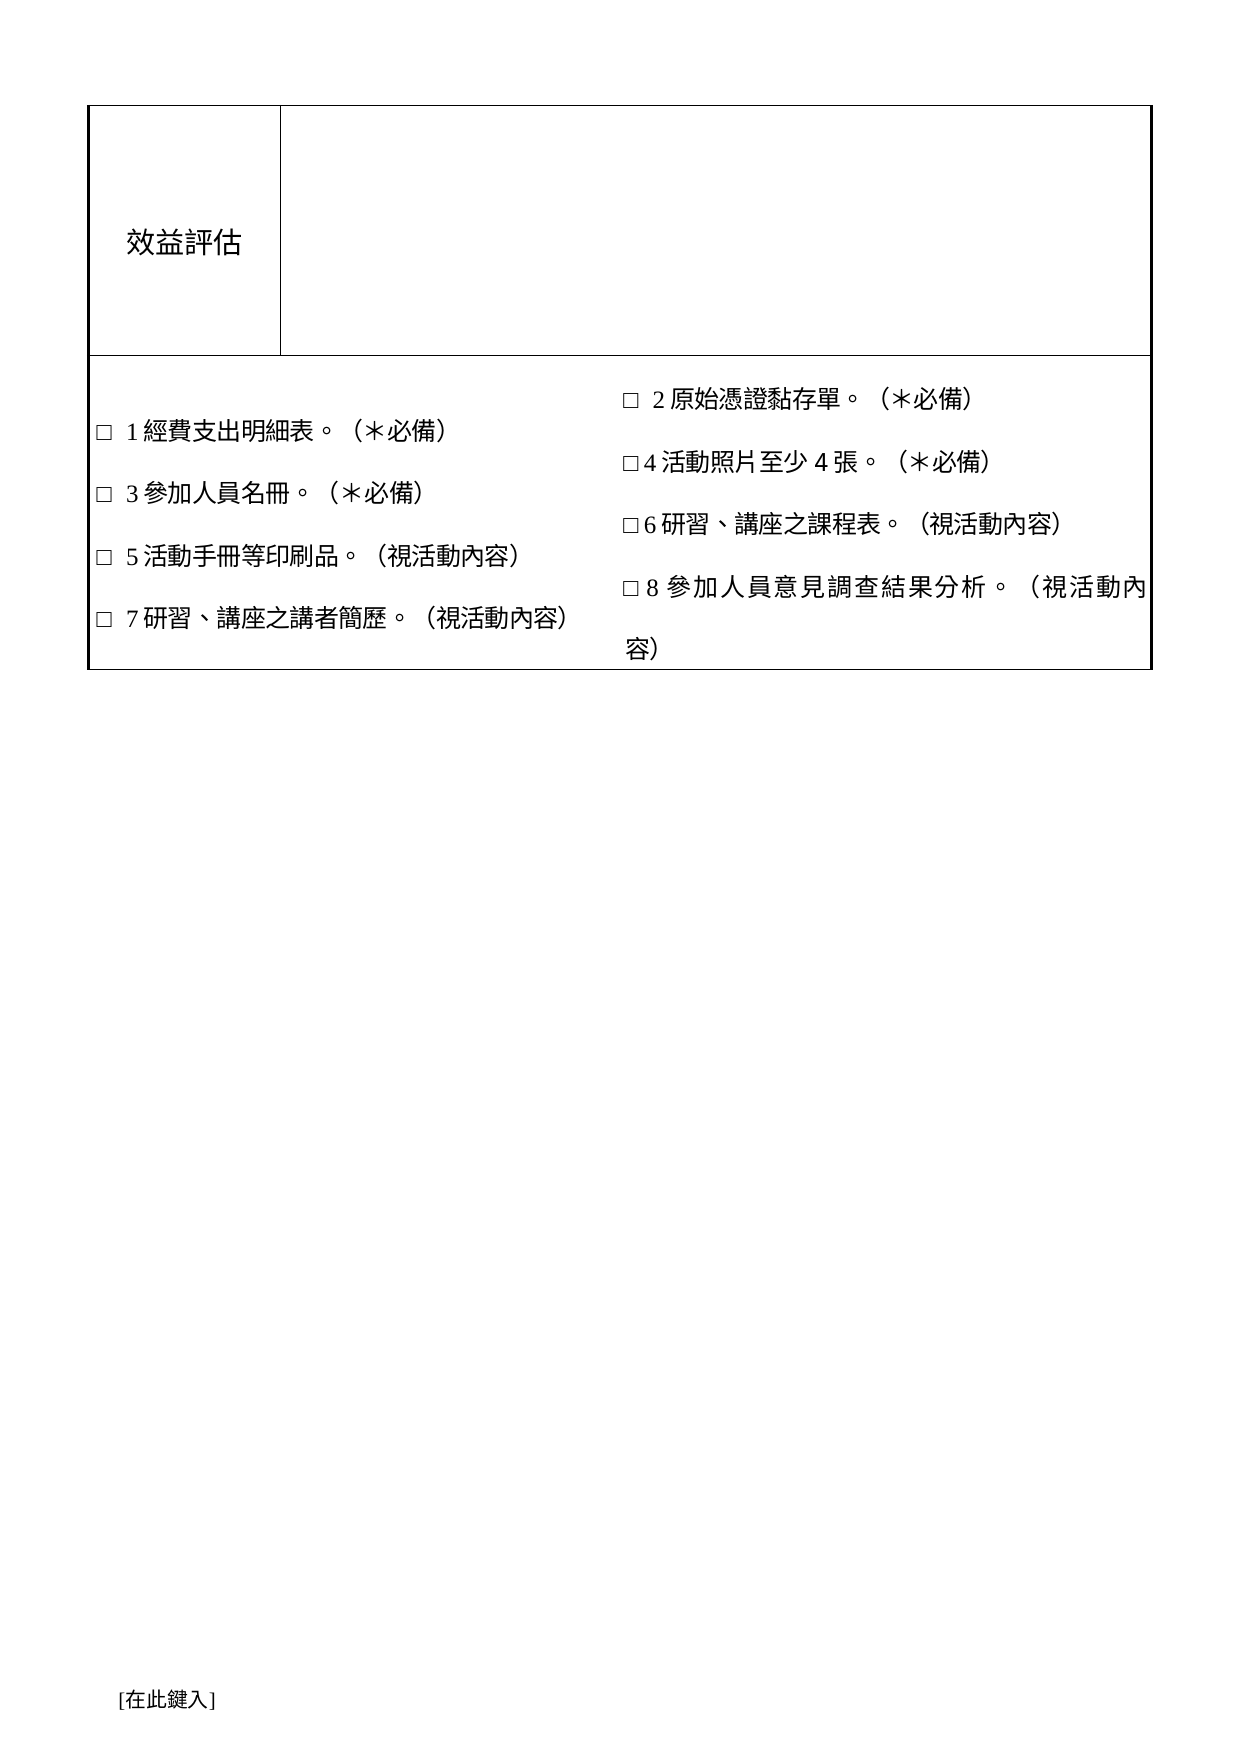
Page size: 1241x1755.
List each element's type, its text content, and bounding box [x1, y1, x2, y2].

table_cell □ 1經費支出明細表。（＊必備） □ 3參加人員名冊。（＊必備） □ 5活動手冊等印刷品。（視活動內容） □ 7研習、講座之講者簡歷。（視活動內容） [90, 356, 620, 669]
table_cell [281, 106, 1150, 355]
table_cell □ 2原始憑證黏存單。（＊必備） □ 4活動照片至少4張。（＊必備） □ 6研習、講座之課程表。（視活動內容） □ 8參加人員意見調查結果分析。（視活動內容） [620, 356, 1150, 669]
table_cell 效益評估 [90, 106, 280, 355]
